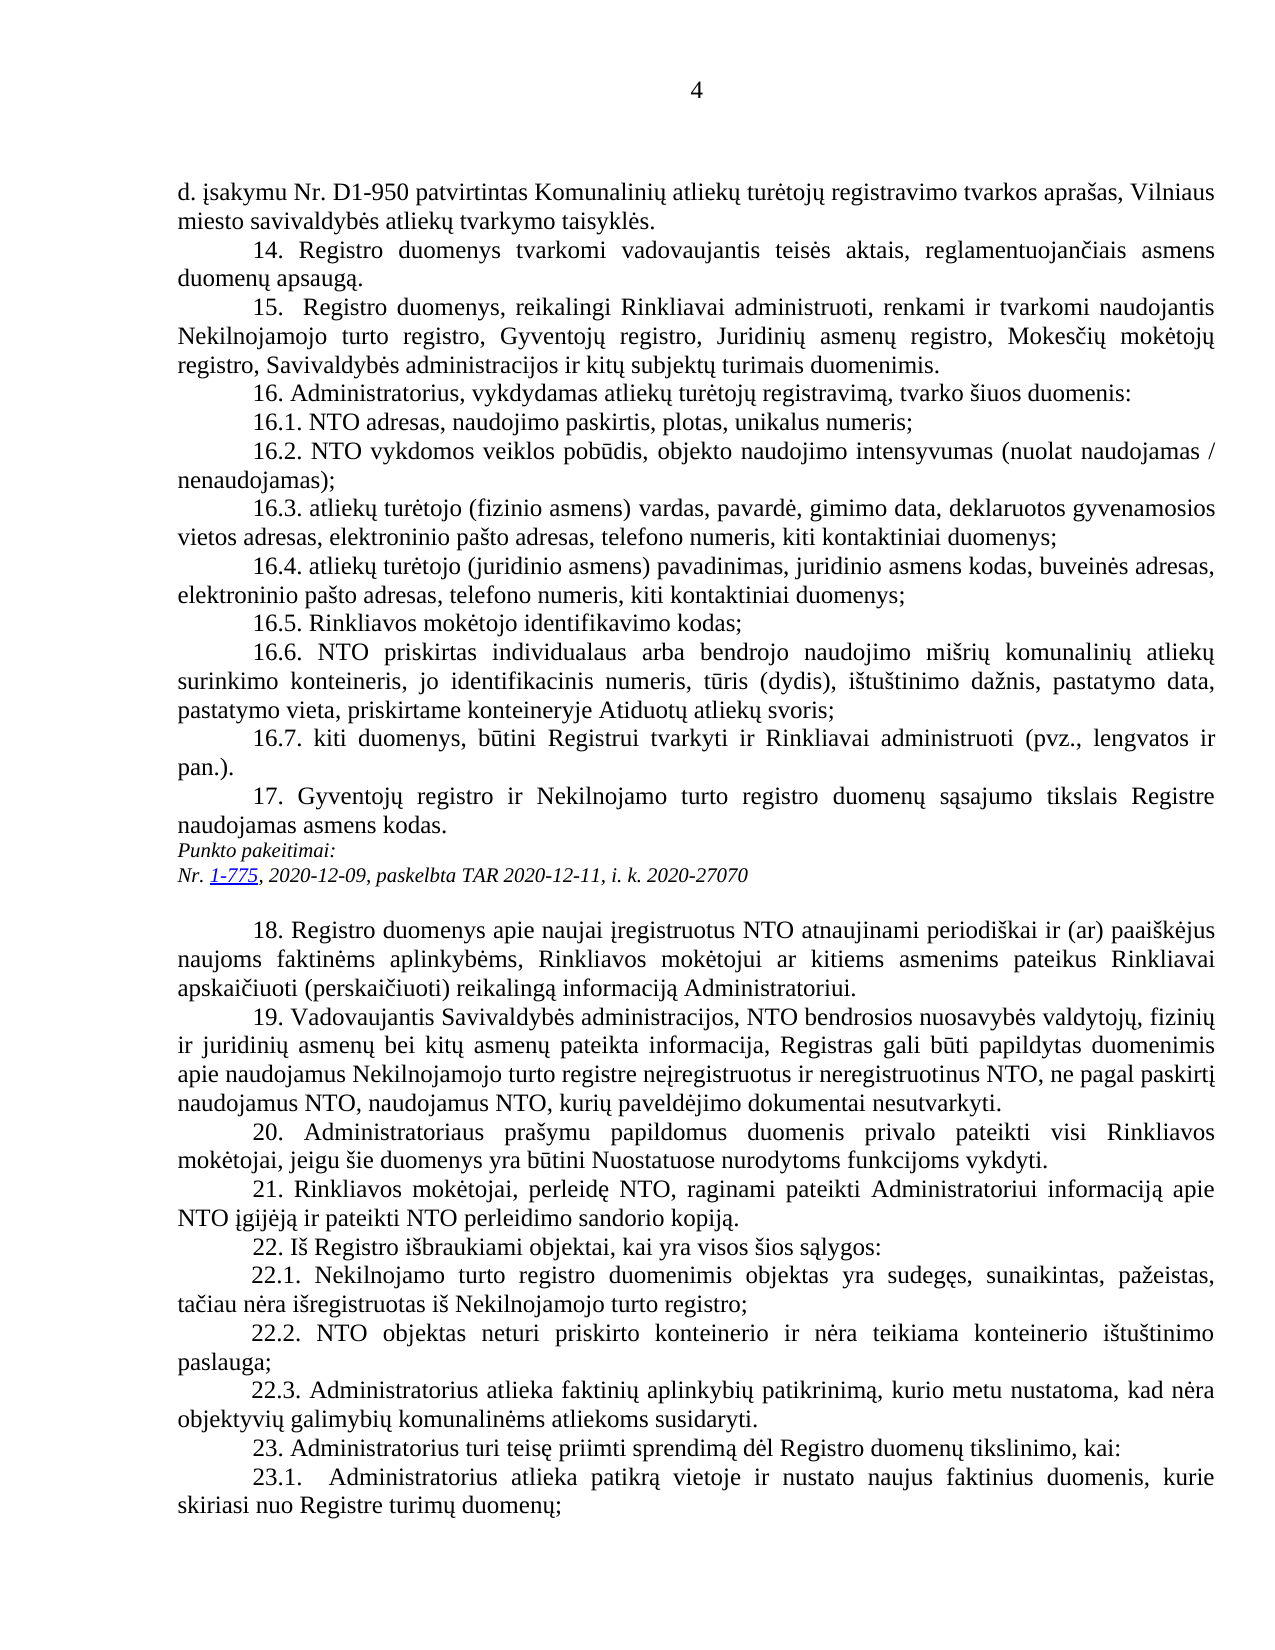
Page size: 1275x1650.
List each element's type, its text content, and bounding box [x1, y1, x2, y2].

text 22. Iš Registro išbraukiami objektai, kai yra visos šios sąlygos: [177, 1232, 1216, 1260]
text 14. Registro duomenys tvarkomi vadovaujantis teisės aktais, reglamentuojančiais asmens duomenų apsaugą. [177, 235, 1216, 292]
text 16.4. atliekų turėtojo (juridinio asmens) pavadinimas, juridinio asmens kodas, buveinės adresas, elektroninio pašto adresas, telefono numeris, kiti kontaktiniai duomenys; [177, 551, 1216, 608]
text 16.7. kiti duomenys, būtini Registrui tvarkyti ir Rinkliavai administruoti (pvz., lengvatos ir pan.). [177, 723, 1216, 781]
text 15. Registro duomenys, reikalingi Rinkliavai administruoti, renkami ir tvarkomi naudojantis Nekilnojamojo turto registro, Gyventojų registro, Juridinių asmenų registro, Mokesčių mokėtojų registro, Savivaldybės administracijos ir kitų subjektų turimais duomenimis. [177, 292, 1216, 378]
text 23. Administratorius turi teisę priimti sprendimą dėl Registro duomenų tikslinimo, kai: [177, 1433, 1216, 1462]
text 18. Registro duomenys apie naujai įregistruotus NTO atnaujinami periodiškai ir (ar) paaiškėjus naujoms faktinėms aplinkybėms, Rinkliavos mokėtojui ar kitiems asmenims pateikus Rinkliavai apskaičiuoti (perskaičiuoti) reikalingą informaciją Administratoriui. [177, 915, 1216, 1002]
text 22.3. Administratorius atlieka faktinių aplinkybių patikrinimą, kurio metu nustatoma, kad nėra objektyvių galimybių komunalinėms atliekoms susidaryti. [177, 1375, 1216, 1433]
text 16.5. Rinkliavos mokėtojo identifikavimo kodas; [177, 608, 1216, 637]
text 17. Gyventojų registro ir Nekilnojamo turto registro duomenų sąsajumo tikslais Registre naudojamas asmens kodas. [177, 781, 1216, 838]
text 19. Vadovaujantis Savivaldybės administracijos, NTO bendrosios nuosavybės valdytojų, fizinių ir juridinių asmenų bei kitų asmenų pateikta informacija, Registras gali būti papildytas duomenimis apie naudojamus Nekilnojamojo turto registre neįregistruotus ir neregistruotinus NTO, ne pagal paskirtį naudojamus NTO, naudojamus NTO, kurių paveldėjimo dokumentai nesutvarkyti. [177, 1002, 1216, 1117]
text Nr. 1-775, 2020-12-09, paskelbta TAR 2020-12-11, i. k. 2020-27070 [177, 862, 1216, 887]
text 22.1. Nekilnojamo turto registro duomenimis objektas yra sudegęs, sunaikintas, pažeistas, tačiau nėra išregistruotas iš Nekilnojamojo turto registro; [177, 1260, 1216, 1318]
text 23.1. Administratorius atlieka patikrą vietoje ir nustato naujus faktinius duomenis, kurie skiriasi nuo Registre turimų duomenų; [177, 1462, 1216, 1519]
text Punkto pakeitimai: [177, 838, 1216, 862]
text 16. Administratorius, vykdydamas atliekų turėtojų registravimą, tvarko šiuos duomenis: [177, 378, 1216, 407]
text d. įsakymu Nr. D1-950 patvirtintas Komunalinių atliekų turėtojų registravimo tvarkos aprašas, Vilniaus miesto savivaldybės atliekų tvarkymo taisyklės. [177, 177, 1216, 235]
text 16.6. NTO priskirtas individualaus arba bendrojo naudojimo mišrių komunalinių atliekų surinkimo konteineris, jo identifikacinis numeris, tūris (dydis), ištuštinimo dažnis, pastatymo data, pastatymo vieta, priskirtame konteineryje Atiduotų atliekų svoris; [177, 637, 1216, 723]
text 22.2. NTO objektas neturi priskirto konteinerio ir nėra teikiama konteinerio ištuštinimo paslauga; [177, 1318, 1216, 1375]
text 20. Administratoriaus prašymu papildomus duomenis privalo pateikti visi Rinkliavos mokėtojai, jeigu šie duomenys yra būtini Nuostatuose nurodytoms funkcijoms vykdyti. [177, 1117, 1216, 1174]
text 16.3. atliekų turėtojo (fizinio asmens) vardas, pavardė, gimimo data, deklaruotos gyvenamosios vietos adresas, elektroninio pašto adresas, telefono numeris, kiti kontaktiniai duomenys; [177, 493, 1216, 551]
text 16.1. NTO adresas, naudojimo paskirtis, plotas, unikalus numeris; [177, 407, 1216, 436]
text 21. Rinkliavos mokėtojai, perleidę NTO, raginami pateikti Administratoriui informaciją apie NTO įgijėją ir pateikti NTO perleidimo sandorio kopiją. [177, 1174, 1216, 1232]
text 16.2. NTO vykdomos veiklos pobūdis, objekto naudojimo intensyvumas (nuolat naudojamas / nenaudojamas); [177, 436, 1216, 493]
